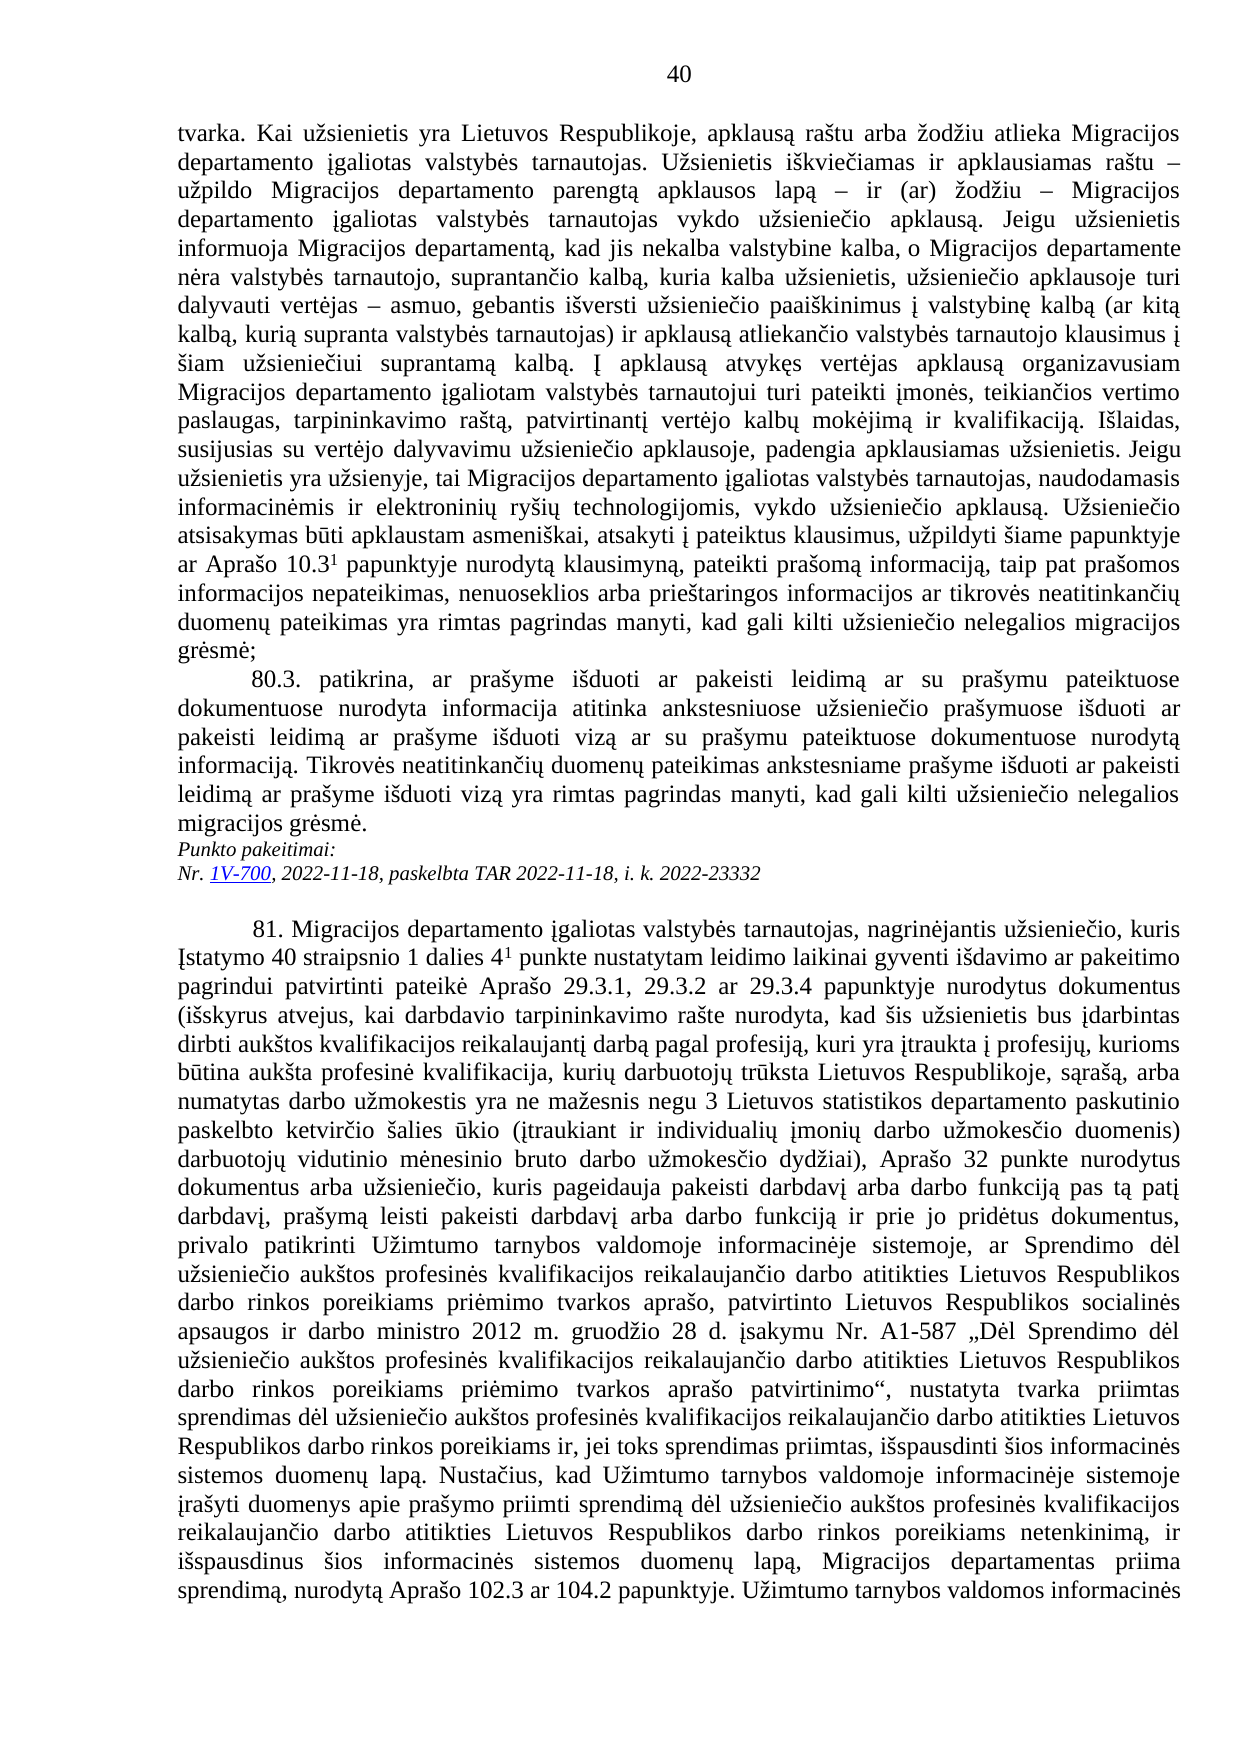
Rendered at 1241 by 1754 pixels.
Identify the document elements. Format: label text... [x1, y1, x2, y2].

text Nr. 1V-700, 2022-11-18, paskelbta TAR 2022-11-18, i. k. 2022-23332 [177, 861, 1181, 885]
text Punkto pakeitimai: [177, 837, 1181, 861]
text 81. Migracijos departamento įgaliotas valstybės tarnautojas, nagrinėjantis užsieniečio, kuris Įstatymo 40 straipsnio 1 dalies 41 punkte nustatytam leidimo laikinai gyventi išdavimo ar pakeitimo pagrindui patvirtinti pateikė Aprašo 29.3.1, 29.3.2 ar 29.3.4 papunktyje nurodytus dokumentus (išskyrus atvejus, kai darbdavio tarpininkavimo rašte nurodyta, kad šis užsienietis bus įdarbintas dirbti aukštos kvalifikacijos reikalaujantį darbą pagal profesiją, kuri yra įtraukta į profesijų, kurioms būtina aukšta profesinė kvalifikacija, kurių darbuotojų trūksta Lietuvos Respublikoje, sąrašą, arba numatytas darbo užmokestis yra ne mažesnis negu 3 Lietuvos statistikos departamento paskutinio paskelbto ketvirčio šalies ūkio (įtraukiant ir individualių įmonių darbo užmokesčio duomenis) darbuotojų vidutinio mėnesinio bruto darbo užmokesčio dydžiai), Aprašo 32 punkte nurodytus dokumentus arba užsieniečio, kuris pageidauja pakeisti darbdavį arba darbo funkciją pas tą patį darbdavį, prašymą leisti pakeisti darbdavį arba darbo funkciją ir prie jo pridėtus dokumentus, privalo patikrinti Užimtumo tarnybos valdomoje informacinėje sistemoje, ar Sprendimo dėl užsieniečio aukštos profesinės kvalifikacijos reikalaujančio darbo atitikties Lietuvos Respublikos darbo rinkos poreikiams priėmimo tvarkos aprašo, patvirtinto Lietuvos Respublikos socialinės apsaugos ir darbo ministro 2012 m. gruodžio 28 d. įsakymu Nr. A1-587 „Dėl Sprendimo dėl užsieniečio aukštos profesinės kvalifikacijos reikalaujančio darbo atitikties Lietuvos Respublikos darbo rinkos poreikiams priėmimo tvarkos aprašo patvirtinimo“, nustatyta tvarka priimtas sprendimas dėl užsieniečio aukštos profesinės kvalifikacijos reikalaujančio darbo atitikties Lietuvos Respublikos darbo rinkos poreikiams ir, jei toks sprendimas priimtas, išspausdinti šios informacinės sistemos duomenų lapą. Nustačius, kad Užimtumo tarnybos valdomoje informacinėje sistemoje įrašyti duomenys apie prašymo priimti sprendimą dėl užsieniečio aukštos profesinės kvalifikacijos reikalaujančio darbo atitikties Lietuvos Respublikos darbo rinkos poreikiams netenkinimą, ir išspausdinus šios informacinės sistemos duomenų lapą, Migracijos departamentas priima sprendimą, nurodytą Aprašo 102.3 ar 104.2 papunktyje. Užimtumo tarnybos valdomos informacinės [177, 914, 1181, 1604]
text 80.3. patikrina, ar prašyme išduoti ar pakeisti leidimą ar su prašymu pateiktuose dokumentuose nurodyta informacija atitinka ankstesniuose užsieniečio prašymuose išduoti ar pakeisti leidimą ar prašyme išduoti vizą ar su prašymu pateiktuose dokumentuose nurodytą informaciją. Tikrovės neatitinkančių duomenų pateikimas ankstesniame prašyme išduoti ar pakeisti leidimą ar prašyme išduoti vizą yra rimtas pagrindas manyti, kad gali kilti užsieniečio nelegalios migracijos grėsmė. [177, 664, 1181, 837]
text tvarka. Kai užsienietis yra Lietuvos Respublikoje, apklausą raštu arba žodžiu atlieka Migracijos departamento įgaliotas valstybės tarnautojas. Užsienietis iškviečiamas ir apklausiamas raštu – užpildo Migracijos departamento parengtą apklausos lapą – ir (ar) žodžiu – Migracijos departamento įgaliotas valstybės tarnautojas vykdo užsieniečio apklausą. Jeigu užsienietis informuoja Migracijos departamentą, kad jis nekalba valstybine kalba, o Migracijos departamente nėra valstybės tarnautojo, suprantančio kalbą, kuria kalba užsienietis, užsieniečio apklausoje turi dalyvauti vertėjas – asmuo, gebantis išversti užsieniečio paaiškinimus į valstybinę kalbą (ar kitą kalbą, kurią supranta valstybės tarnautojas) ir apklausą atliekančio valstybės tarnautojo klausimus į šiam užsieniečiui suprantamą kalbą. Į apklausą atvykęs vertėjas apklausą organizavusiam Migracijos departamento įgaliotam valstybės tarnautojui turi pateikti įmonės, teikiančios vertimo paslaugas, tarpininkavimo raštą, patvirtinantį vertėjo kalbų mokėjimą ir kvalifikaciją. Išlaidas, susijusias su vertėjo dalyvavimu užsieniečio apklausoje, padengia apklausiamas užsienietis. Jeigu užsienietis yra užsienyje, tai Migracijos departamento įgaliotas valstybės tarnautojas, naudodamasis informacinėmis ir elektroninių ryšių technologijomis, vykdo užsieniečio apklausą. Užsieniečio atsisakymas būti apklaustam asmeniškai, atsakyti į pateiktus klausimus, užpildyti šiame papunktyje ar Aprašo 10.31 papunktyje nurodytą klausimyną, pateikti prašomą informaciją, taip pat prašomos informacijos nepateikimas, nenuoseklios arba prieštaringos informacijos ar tikrovės neatitinkančių duomenų pateikimas yra rimtas pagrindas manyti, kad gali kilti užsieniečio nelegalios migracijos grėsmė; [177, 118, 1181, 664]
